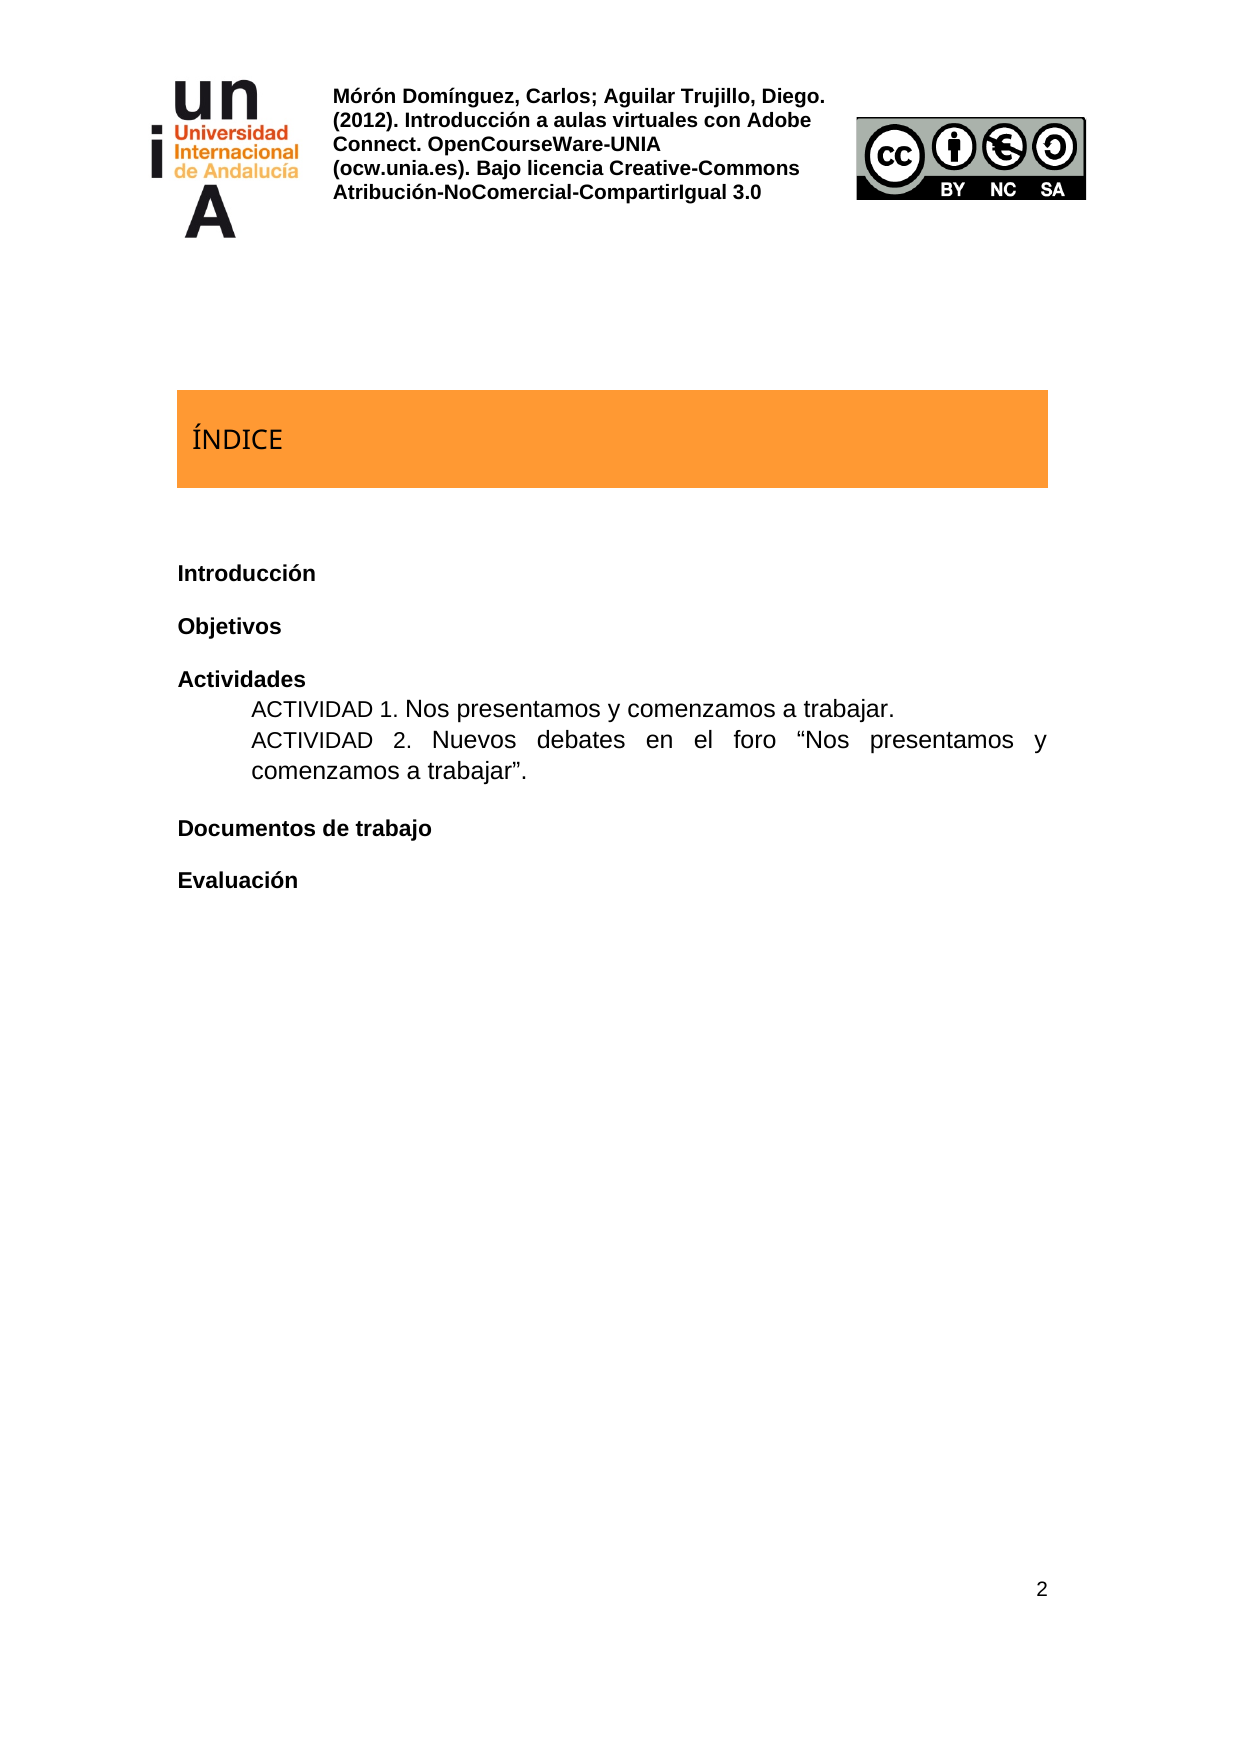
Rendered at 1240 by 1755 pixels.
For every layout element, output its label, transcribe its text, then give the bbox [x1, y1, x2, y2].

text Documentos de trabajo [177, 814, 1048, 841]
text ACTIVIDAD 1. Nos presentamos y comenzamos a trabajar. [251, 692, 1048, 723]
text Actividades [177, 666, 1048, 692]
text ÍNDICE [177, 421, 1048, 457]
text Objetivos [177, 613, 1048, 639]
text Evaluación [177, 867, 1048, 894]
text Introducción [177, 560, 1048, 587]
text ACTIVIDAD 2. Nuevos debates en el foro “Nos presentamos y comenzamos a trabajar”. [251, 723, 1048, 786]
